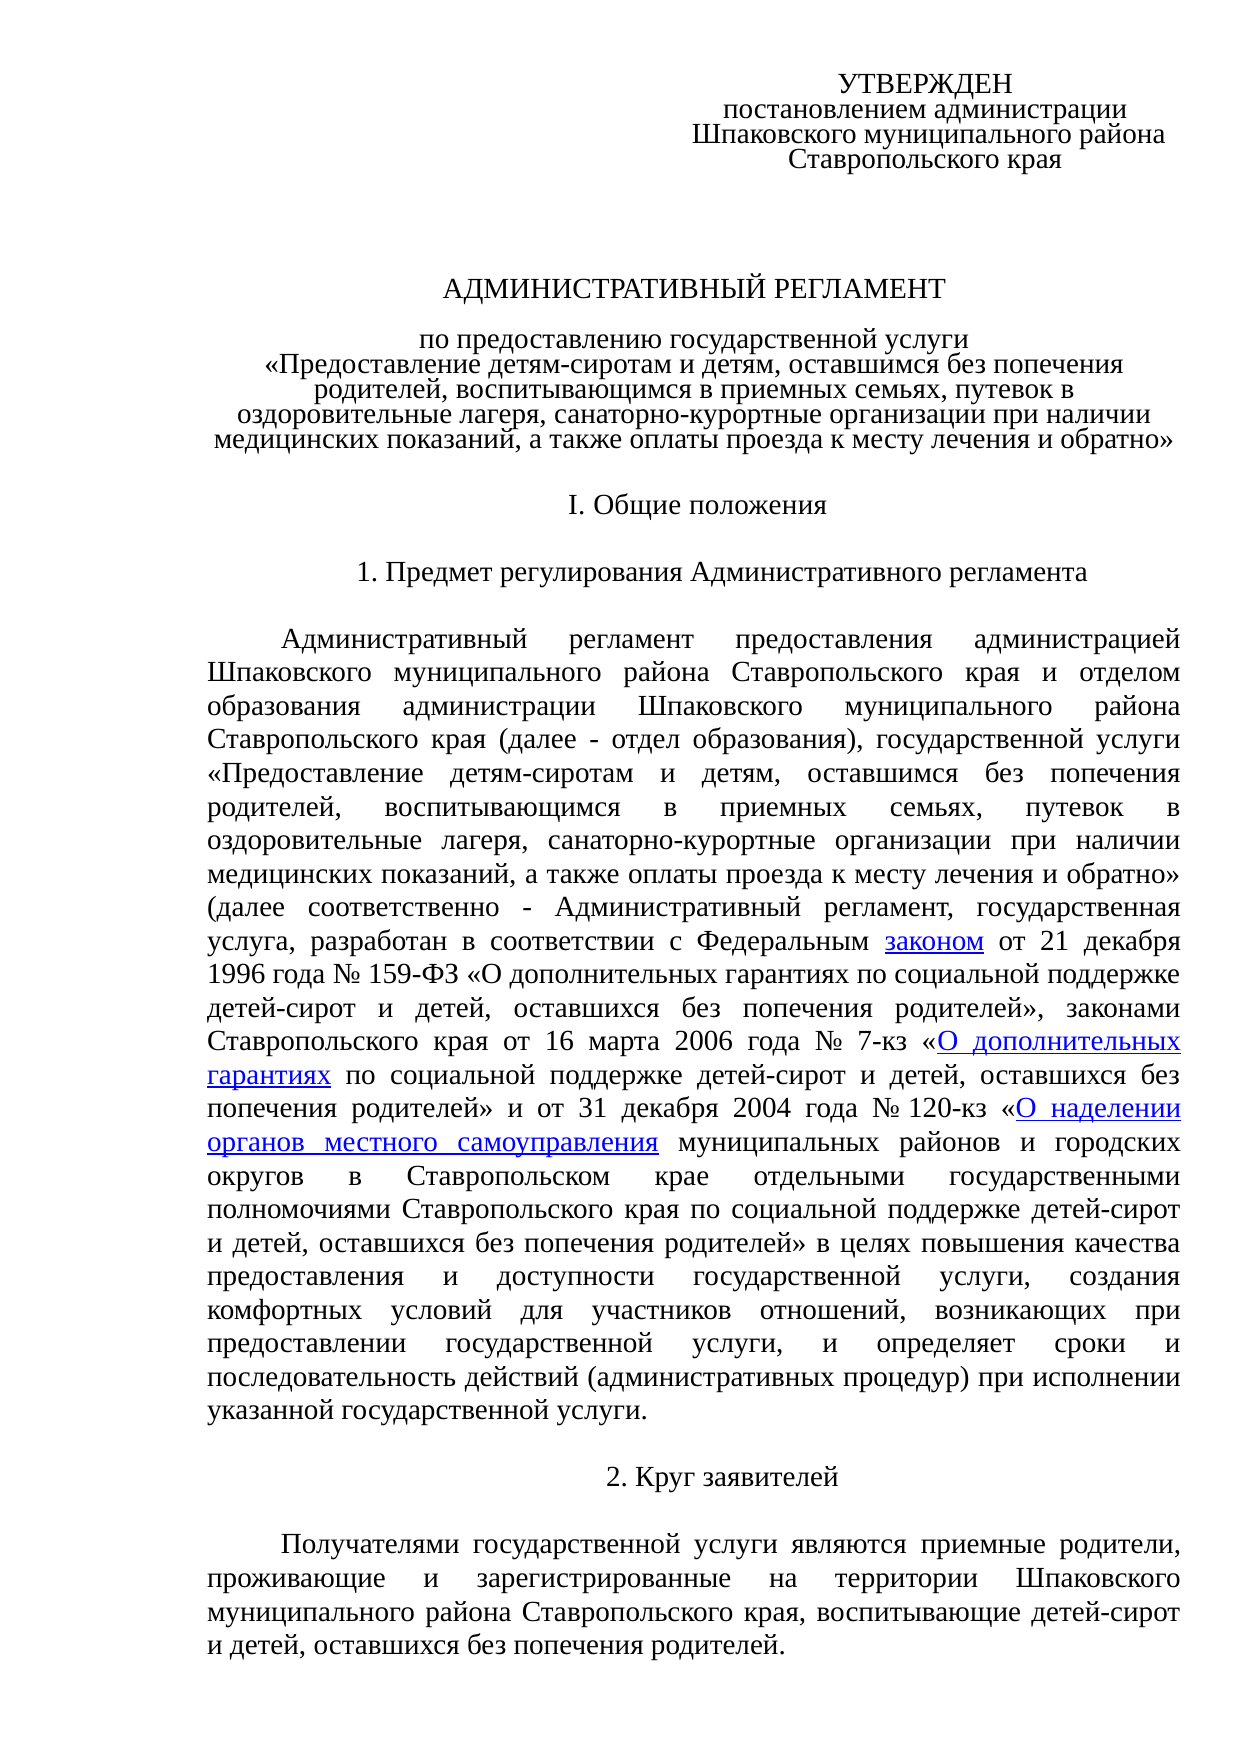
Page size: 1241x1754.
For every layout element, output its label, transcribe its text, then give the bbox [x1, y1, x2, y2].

text 1. Предмет регулирования Административного регламента [207, 554, 1181, 587]
text по предоставлению государственной услуги [207, 328, 1181, 353]
text I. Общие положения [214, 487, 1181, 520]
text «Предоставление детям-сиротам и детям, оставшимся без попечения родителей, воспитывающимся в приемных семьях, путевок в оздоровительные лагеря, санаторно-курортные организации при наличии медицинских показаний, а также оплаты проезда к месту лечения и обратно» [207, 353, 1181, 453]
text 2. Круг заявителей [207, 1459, 1181, 1493]
table_header [207, 74, 646, 203]
table_header УТВЕРЖДЕН постановлением администрации Шпаковского муниципального района Ставропольского края [646, 74, 1204, 203]
title Получателями государственной услуги являются приемные родители, проживающие и зарегистрированные на территории Шпаковского муниципального района Ставропольского края, воспитывающие детей-сирот и детей, оставшихся без попечения родителей. [207, 1527, 1181, 1661]
text АДМИНИСТРАТИВНЫЙ РЕГЛАМЕНТ [207, 278, 1181, 303]
text Административный регламент предоставления администрацией Шпаковского муниципального района Ставропольского края и отделом образования администрации Шпаковского муниципального района Ставропольского края (далее - отдел образования), государственной услуги «Предоставление детям-сиротам и детям, оставшимся без попечения родителей, воспитывающимся в приемных семьях, путевок в оздоровительные лагеря, санаторно-курортные организации при наличии медицинских показаний, а также оплаты проезда к месту лечения и обратно» (далее соответственно - Административный регламент, государственная услуга, разработан в соответствии с Федеральным законом от 21 декабря 1996 года № 159-ФЗ «О дополнительных гарантиях по социальной поддержке детей-сирот и детей, оставшихся без попечения родителей», законами Ставропольского края от 16 марта 2006 года № 7-кз «О дополнительных гарантиях по социальной поддержке детей-сирот и детей, оставшихся без попечения родителей» и от 31 декабря 2004 года № 120-кз «О наделении органов местного самоуправления муниципальных районов и городских округов в Ставропольском крае отдельными государственными полномочиями Ставропольского края по социальной поддержке детей-сирот и детей, оставшихся без попечения родителей» в целях повышения качества предоставления и доступности государственной услуги, создания комфортных условий для участников отношений, возникающих при предоставлении государственной услуги, и определяет сроки и последовательность действий (административных процедур) при исполнении указанной государственной услуги. [207, 621, 1181, 1426]
